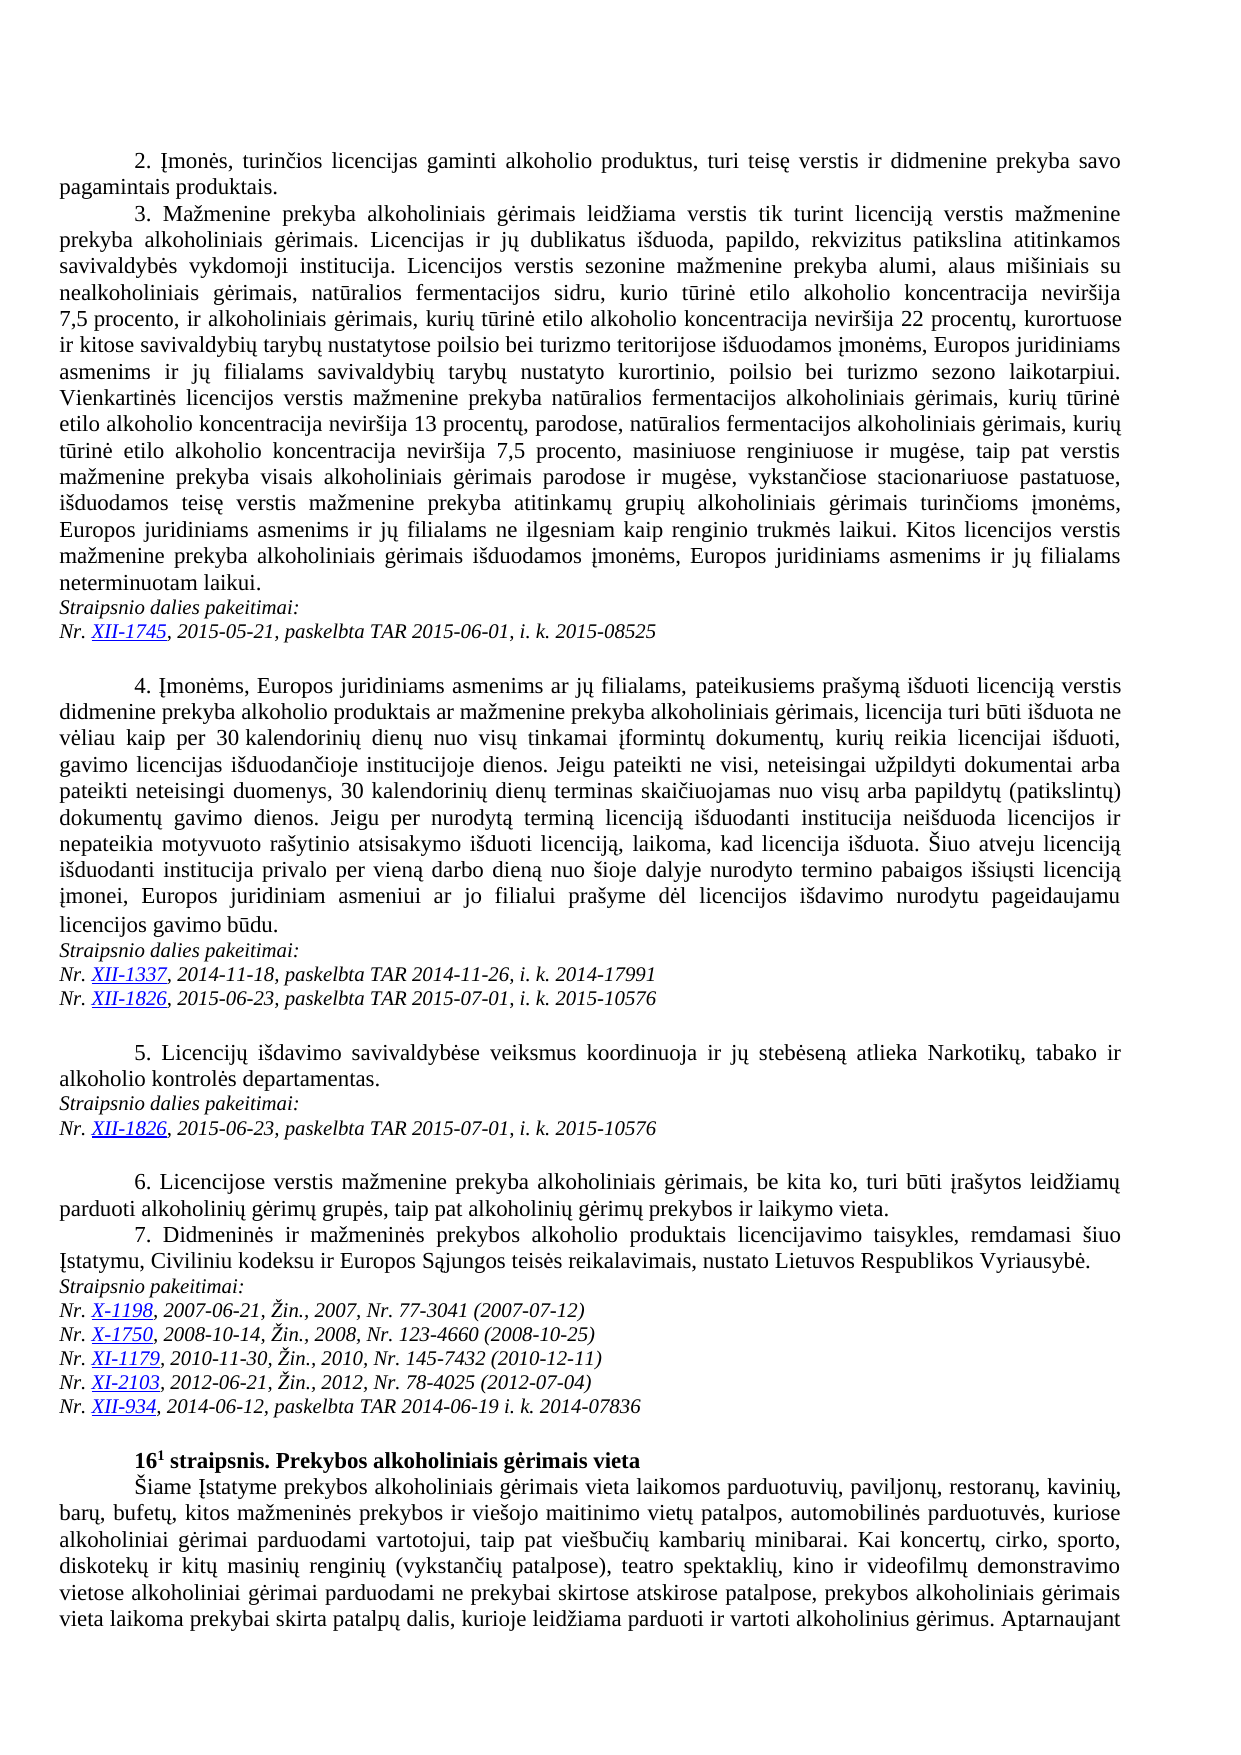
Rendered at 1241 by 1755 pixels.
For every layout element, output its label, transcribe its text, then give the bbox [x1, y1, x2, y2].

text 5. Licencijų išdavimo savivaldybėse veiksmus koordinuoja ir jų stebėseną atlieka Narkotikų, tabako ir alkoholio kontrolės departamentas. [59, 1039, 1122, 1091]
text Nr. XII-1826, 2015-06-23, paskelbta TAR 2015-07-01, i. k. 2015-10576 [59, 1115, 1122, 1139]
text Straipsnio dalies pakeitimai: [59, 595, 1122, 619]
text Nr. XI-1179, 2010-11-30, Žin., 2010, Nr. 145-7432 (2010-12-11) [59, 1346, 1122, 1370]
text 4. Įmonėms, Europos juridiniams asmenims ar jų filialams, pateikusiems prašymą išduoti licenciją verstis didmenine prekyba alkoholio produktais ar mažmenine prekyba alkoholiniais gėrimais, licencija turi būti išduota ne vėliau kaip per 30 kalendorinių dienų nuo visų tinkamai įformintų dokumentų, kurių reikia licencijai išduoti, gavimo licencijas išduodančioje institucijoje dienos. Jeigu pateikti ne visi, neteisingai užpildyti dokumentai arba pateikti neteisingi duomenys, 30 kalendorinių dienų terminas skaičiuojamas nuo visų arba papildytų (patikslintų) dokumentų gavimo dienos. Jeigu per nurodytą terminą licenciją išduodanti institucija neišduoda licencijos ir nepateikia motyvuoto rašytinio atsisakymo išduoti licenciją, laikoma, kad licencija išduota. Šiuo atveju licenciją išduodanti institucija privalo per vieną darbo dieną nuo šioje dalyje nurodyto termino pabaigos išsiųsti licenciją įmonei, Europos juridiniam asmeniui ar jo filialui prašyme dėl licencijos išdavimo nurodytu pageidaujamu licencijos gavimo būdu. [59, 672, 1122, 938]
text 6. Licencijose verstis mažmenine prekyba alkoholiniais gėrimais, be kita ko, turi būti įrašytos leidžiamų parduoti alkoholinių gėrimų grupės, taip pat alkoholinių gėrimų prekybos ir laikymo vieta. [59, 1168, 1122, 1221]
text Straipsnio pakeitimai: [59, 1274, 1122, 1298]
text Nr. X-1750, 2008-10-14, Žin., 2008, Nr. 123-4660 (2008-10-25) [59, 1322, 1122, 1346]
text 161 straipsnis. Prekybos alkoholiniais gėrimais vieta [59, 1447, 1122, 1473]
text 3. Mažmenine prekyba alkoholiniais gėrimais leidžiama verstis tik turint licenciją verstis mažmenine prekyba alkoholiniais gėrimais. Licencijas ir jų dublikatus išduoda, papildo, rekvizitus patikslina atitinkamos savivaldybės vykdomoji institucija. Licencijos verstis sezonine mažmenine prekyba alumi, alaus mišiniais su nealkoholiniais gėrimais, natūralios fermentacijos sidru, kurio tūrinė etilo alkoholio koncentracija neviršija 7,5 procento, ir alkoholiniais gėrimais, kurių tūrinė etilo alkoholio koncentracija neviršija 22 procentų, kurortuose ir kitose savivaldybių tarybų nustatytose poilsio bei turizmo teritorijose išduodamos įmonėms, Europos juridiniams asmenims ir jų filialams savivaldybių tarybų nustatyto kurortinio, poilsio bei turizmo sezono laikotarpiui. Vienkartinės licencijos verstis mažmenine prekyba natūralios fermentacijos alkoholiniais gėrimais, kurių tūrinė etilo alkoholio koncentracija neviršija 13 procentų, parodose, natūralios fermentacijos alkoholiniais gėrimais, kurių tūrinė etilo alkoholio koncentracija neviršija 7,5 procento, masiniuose renginiuose ir mugėse, taip pat verstis mažmenine prekyba visais alkoholiniais gėrimais parodose ir mugėse, vykstančiose stacionariuose pastatuose, išduodamos teisę verstis mažmenine prekyba atitinkamų grupių alkoholiniais gėrimais turinčioms įmonėms, Europos juridiniams asmenims ir jų filialams ne ilgesniam kaip renginio trukmės laikui. Kitos licencijos verstis mažmenine prekyba alkoholiniais gėrimais išduodamos įmonėms, Europos juridiniams asmenims ir jų filialams neterminuotam laikui. [59, 199, 1122, 595]
text Nr. XI-2103, 2012-06-21, Žin., 2012, Nr. 78-4025 (2012-07-04) [59, 1370, 1122, 1394]
text Nr. XII-1826, 2015-06-23, paskelbta TAR 2015-07-01, i. k. 2015-10576 [59, 986, 1122, 1010]
text Šiame Įstatyme prekybos alkoholiniais gėrimais vieta laikomos parduotuvių, paviljonų, restoranų, kavinių, barų, bufetų, kitos mažmeninės prekybos ir viešojo maitinimo vietų patalpos, automobilinės parduotuvės, kuriose alkoholiniai gėrimai parduodami vartotojui, taip pat viešbučių kambarių minibarai. Kai koncertų, cirko, sporto, diskotekų ir kitų masinių renginių (vykstančių patalpose), teatro spektaklių, kino ir videofilmų demonstravimo vietose alkoholiniai gėrimai parduodami ne prekybai skirtose atskirose patalpose, prekybos alkoholiniais gėrimais vieta laikoma prekybai skirta patalpų dalis, kurioje leidžiama parduoti ir vartoti alkoholinius gėrimus. Aptarnaujant [59, 1473, 1122, 1631]
text Nr. X-1198, 2007-06-21, Žin., 2007, Nr. 77-3041 (2007-07-12) [59, 1298, 1122, 1322]
text Straipsnio dalies pakeitimai: [59, 1091, 1122, 1115]
text Nr. XII-1745, 2015-05-21, paskelbta TAR 2015-06-01, i. k. 2015-08525 [59, 619, 1122, 643]
text 7. Didmeninės ir mažmeninės prekybos alkoholio produktais licencijavimo taisykles, remdamasi šiuo Įstatymu, Civiliniu kodeksu ir Europos Sąjungos teisės reikalavimais, nustato Lietuvos Respublikos Vyriausybė. [59, 1221, 1122, 1274]
text Straipsnio dalies pakeitimai: [59, 938, 1122, 962]
text 2. Įmonės, turinčios licencijas gaminti alkoholio produktus, turi teisę verstis ir didmenine prekyba savo pagamintais produktais. [59, 147, 1122, 199]
text Nr. XII-1337, 2014-11-18, paskelbta TAR 2014-11-26, i. k. 2014-17991 [59, 962, 1122, 986]
text Nr. XII-934, 2014-06-12, paskelbta TAR 2014-06-19 i. k. 2014-07836 [59, 1394, 1122, 1418]
